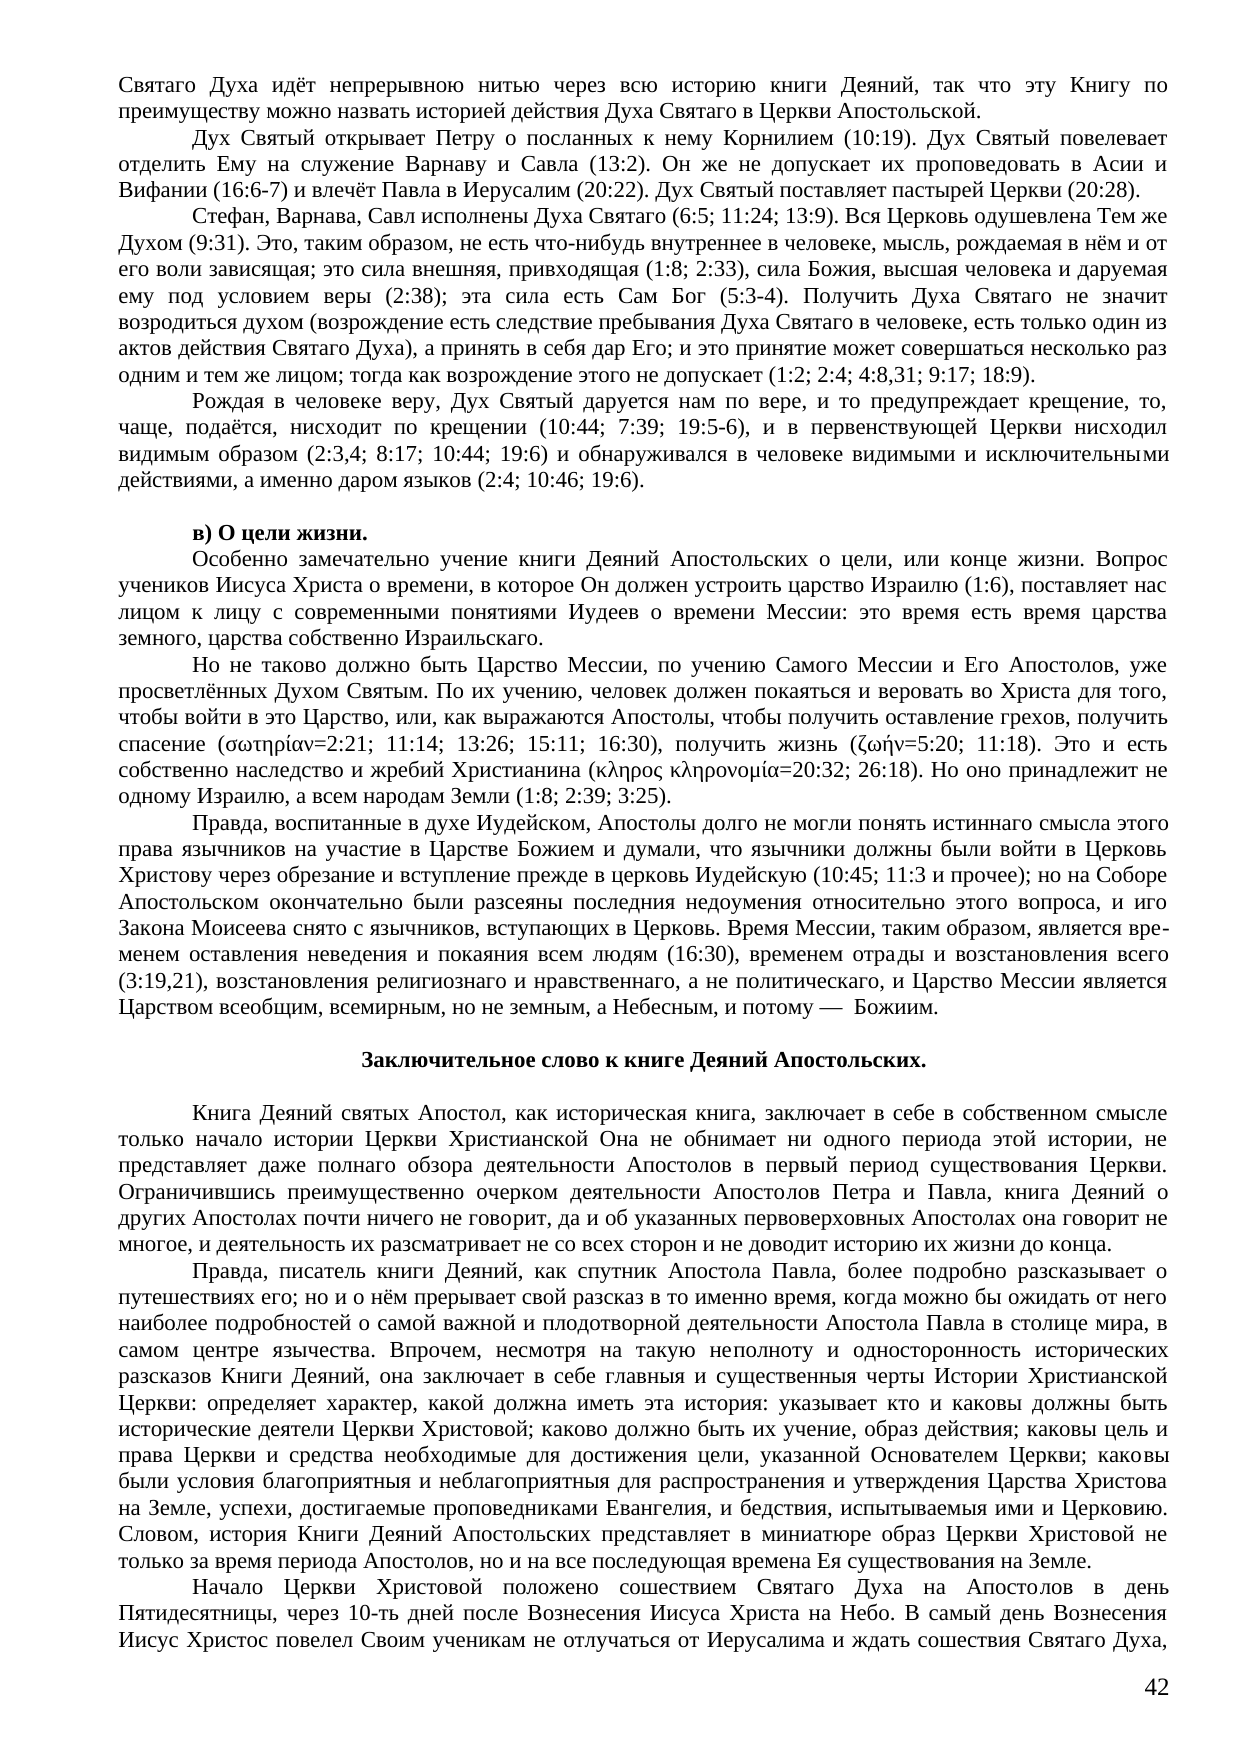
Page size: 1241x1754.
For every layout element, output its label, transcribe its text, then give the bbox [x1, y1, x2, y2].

text Святаго Духа идёт непрерывною нитью через всю историю книги Деяний, так что эту Книгу по преимуществу можно назвать историей действия Духа Святаго в Церкви Апостольской. [118, 71, 1169, 123]
text Рождая в человеке веру, Дух Святый даруется нам по вере, и то предупреждает крещение, то, чаще, подаётся, нисходит по крещении (10:44; 7:39; 19:5-6), и в первенствующей Церкви нисходил видимым образом (2:3,4; 8:17; 10:44; 19:6) и обнаруживался в человеке видимыми и исключительны­ми действиями, а именно даром языков (2:4; 10:46; 19:6). [118, 387, 1169, 492]
text Особенно замечательно учение книги Деяний Апостольских о цели, или конце жизни. Вопрос учеников Иисуса Христа о времени, в которое Он должен устроить царство Израилю (1:6), поставляет нас лицом к лицу с современными понятиями Иудеев о времени Мессии: это время есть время царства земного, царства собственно Израильскаго. [118, 545, 1169, 651]
text Но не таково должно быть Царство Мессии, по учению Самого Мессии и Его Апостолов, уже просветлённых Духом Святым. По их учению, человек должен покаяться и веровать во Христа для того, чтобы войти в это Цар­ство, или, как выражаются Апостолы, чтобы получить оставление грехов, получить спасение (σωτηρίαν=2:21; 11:14; 13:26; 15:11; 16:30), получить жизнь (ζωήν=5:20; 11:18). Это и есть собственно наследство и жребий Христианина (κληρος κληρονομία=20:32; 26:18). Но оно принадлежит не одному Израилю, а всем народам Земли (1:8; 2:39; 3:25). [118, 651, 1169, 809]
text в) О цели жизни. [118, 519, 1169, 545]
text Правда, писатель книги Деяний, как спутник Апостола Павла, более подробно разсказывает о путешествиях его; но и о нём прерывает свой разсказ в то именно время, когда можно бы ожидать от него наиболее подроб­ностей о самой важной и плодотворной деятельности Апостола Павла в столице мира, в самом центре язычества. Впрочем, несмотря на такую не­полноту и односторонность исторических разсказов Книги Деяний, она зак­лючает в себе главныя и существенныя черты Истории Христианской Церк­ви: определяет характер, какой должна иметь эта история: указывает кто и каковы должны быть исторические деятели Церкви Христовой; каково дол­жно быть их учение, образ действия; каковы цель и права Церкви и средства необходимые для достижения цели, указанной Основателем Церкви; како­вы были условия благоприятныя и неблагоприятныя для распространения и утверждения Царства Христова на Земле, успехи, достигаемые проповедни­ками Евангелия, и бедствия, испытываемыя ими и Церковию. Словом, история Книги Деяний Апостольских представляет в миниатюре образ Церкви Христовой не только за время периода Апостолов, но и на все последующая времена Ея существования на Земле. [118, 1257, 1169, 1573]
text Начало Церкви Христовой положено сошествием Святаго Духа на Апосто­лов в день Пятидесятницы, через 10-ть дней после Вознесения Иисуса Христа на Небо. В самый день Вознесения Иисус Христос повелел Своим ученикам не отлучаться от Иерусалима и ждать сошествия Святаго Духа, [118, 1573, 1169, 1652]
text Заключительное слово к книге Деяний Апостольских. [118, 1046, 1169, 1072]
text Дух Святый открывает Петру о посланных к нему Корнилием (10:19). Дух Святый повелевает отделить Ему на служение Варнаву и Савла (13:2). Он же не допускает их проповедовать в Асии и Вифании (16:6-7) и влечёт Павла в Иерусалим (20:22). Дух Святый поставляет пастырей Церкви (20:28). [118, 123, 1169, 203]
text Стефан, Варнава, Савл исполнены Духа Святаго (6:5; 11:24; 13:9). Вся Церковь одушевлена Тем же Духом (9:31). Это, таким образом, не есть что-нибудь внутреннее в человеке, мысль, рождаемая в нём и от его воли зависящая; это сила внешняя, привходящая (1:8; 2:33), сила Божия, высшая человека и даруемая ему под условием веры (2:38); эта сила есть Сам Бог (5:3-4). Получить Духа Святаго не значит возродиться духом (возрождение есть следствие пребывания Духа Святаго в человеке, есть только один из актов действия Святаго Духа), а принять в себя дар Его; и это принятие может совершаться несколько раз одним и тем же лицом; тогда как возрождение этого не допускает (1:2; 2:4; 4:8,31; 9:17; 18:9). [118, 203, 1169, 387]
text Книга Деяний святых Апостол, как историческая книга, заключает в себе в собственном смысле только начало истории Церкви Христианской Она не обнимает ни одного периода этой истории, не представляет даже полнаго обзора деятельности Апостолов в первый период существования Церкви. Ограничившись преимущественно очерком деятельности Апосто­лов Петра и Павла, книга Деяний о других Апостолах почти ничего не гово­рит, да и об указанных первоверховных Апостолах она говорит не многое, и деятельность их разсматривает не со всех сторон и не доводит историю их жизни до конца. [118, 1099, 1169, 1257]
text Правда, воспитанные в духе Иудейском, Апостолы долго не могли по­нять истиннаго смысла этого права язычников на участие в Царстве Божием и думали, что язычники должны были войти в Церковь Христову через обрезание и вступление прежде в церковь Иудейскую (10:45; 11:3 и прочее); но на Соборе Апостольском окончательно были разсеяны последния недоумения относительно этого вопроса, и иго Закона Моисеева снято с языч­ников, вступающих в Церковь. Время Мессии, таким образом, является вре­менем оставления неведения и покаяния всем людям (16:30), временем отра­ды и возстановления всего (3:19,21), возстановления религиознаго и нравственнаго, а не политическаго, и Царство Мессии является Царством всеоб­щим, всемирным, но не земным, а Небесным, и потому — Божиим. [118, 809, 1169, 1019]
